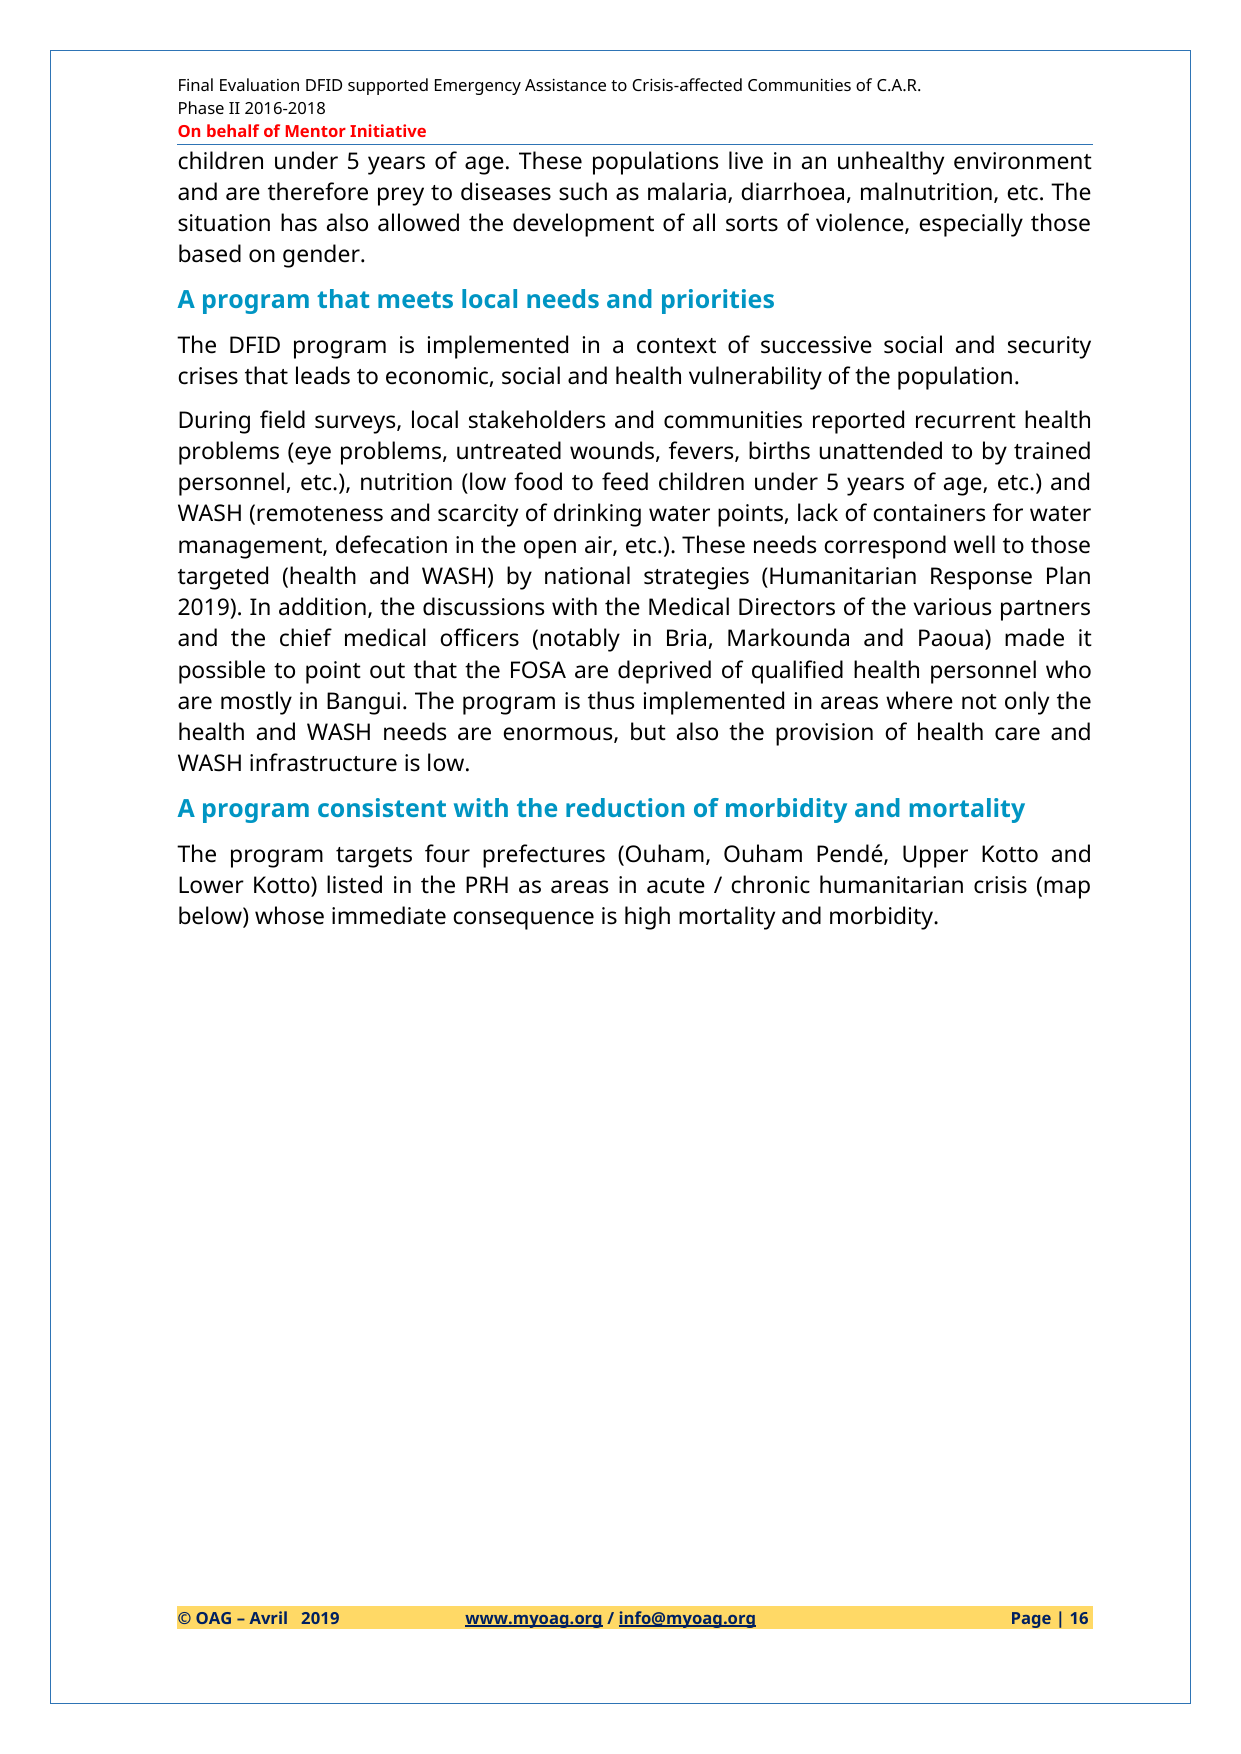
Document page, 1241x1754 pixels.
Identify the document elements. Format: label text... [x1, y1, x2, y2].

table_cell WHO [1062, 404, 1093, 449]
table_cell WHO [928, 549, 940, 567]
table_cell NGO [652, 888, 667, 903]
table_cell WHO [1085, 438, 1093, 465]
table_cell WHO [895, 576, 930, 620]
table_cell WHO [857, 604, 900, 643]
table_cell WHO [778, 729, 785, 739]
text A program consistent with the reduction of morbidity and mortality [704, 791, 1093, 825]
table_cell NGO [600, 919, 628, 931]
table_cell WHO [941, 543, 977, 589]
table_cell WHO [1010, 516, 1022, 528]
table_cell NGO [573, 893, 604, 931]
table_cell WHO [897, 639, 909, 662]
table_cell WHO [818, 708, 830, 719]
text children under 5 years of age. These populations live in an unhealthy environment and are therefore prey to diseases such as malaria, diarrhoea, malnutrition, etc. The situation has also allowed the development of all sorts of violence, especially those based on gender. [177, 145, 1093, 269]
table_cell WHO [820, 645, 865, 686]
text The program targets four prefectures (Ouham, Ouham Pendé, Upper Kotto and Lower Kotto) listed in the PRH as areas in acute / chronic humanitarian crisis (map below) whose immediate consequence is high mortality and morbidity. [177, 838, 1093, 931]
text A program consistent with the reduction of morbidity and mortality [177, 791, 700, 825]
table_cell NGO [670, 838, 699, 850]
table_cell World Health Organisation [675, 791, 720, 825]
table_cell WHO [768, 691, 813, 734]
table_cell WHO [849, 636, 884, 667]
table_cell WHO [722, 738, 767, 779]
table_cell WHO [975, 533, 1013, 568]
table_cell WHO [814, 670, 846, 704]
table_cell WHO [959, 511, 990, 544]
table_cell WHO [1038, 432, 1072, 479]
table_cell WHO [801, 729, 809, 737]
table_cell NGO [620, 851, 655, 888]
table_cell WHO [915, 575, 940, 610]
table_cell NGO [607, 843, 619, 859]
table_cell NGO [556, 921, 569, 931]
text During field surveys, local stakeholders and communities reported recurrent health problems (eye problems, untreated wounds, fevers, births unattended to by trained personnel, etc.), nutrition (low food to feed children under 5 years of age, etc.) and WASH (remoteness and scarcity of drinking water points, lack of containers for water management, defecation in the open air, etc.). These needs correspond well to those targeted (health and WASH) by national strategies (Humanitarian Response Plan 2019). In addition, the discussions with the Medical Directors of the various partners and the chief medical officers (notably in Bria, Markounda and Paoua) made it possible to point out that the FOSA are deprived of qualified health personnel who are mostly in Bangui. The program is thus implemented in areas where not only the health and WASH needs are enormous, but also the provision of health care and WASH infrastructure is low. [177, 404, 1093, 779]
text A program that meets local needs and priorities [177, 282, 1093, 316]
table_cell WHO [1007, 463, 1052, 508]
table_cell WHO [749, 733, 793, 757]
text The DFID program is implemented in a context of successive social and security crises that leads to economic, social and health vulnerability of the population. [177, 329, 1093, 391]
table_cell WHO [893, 635, 900, 645]
